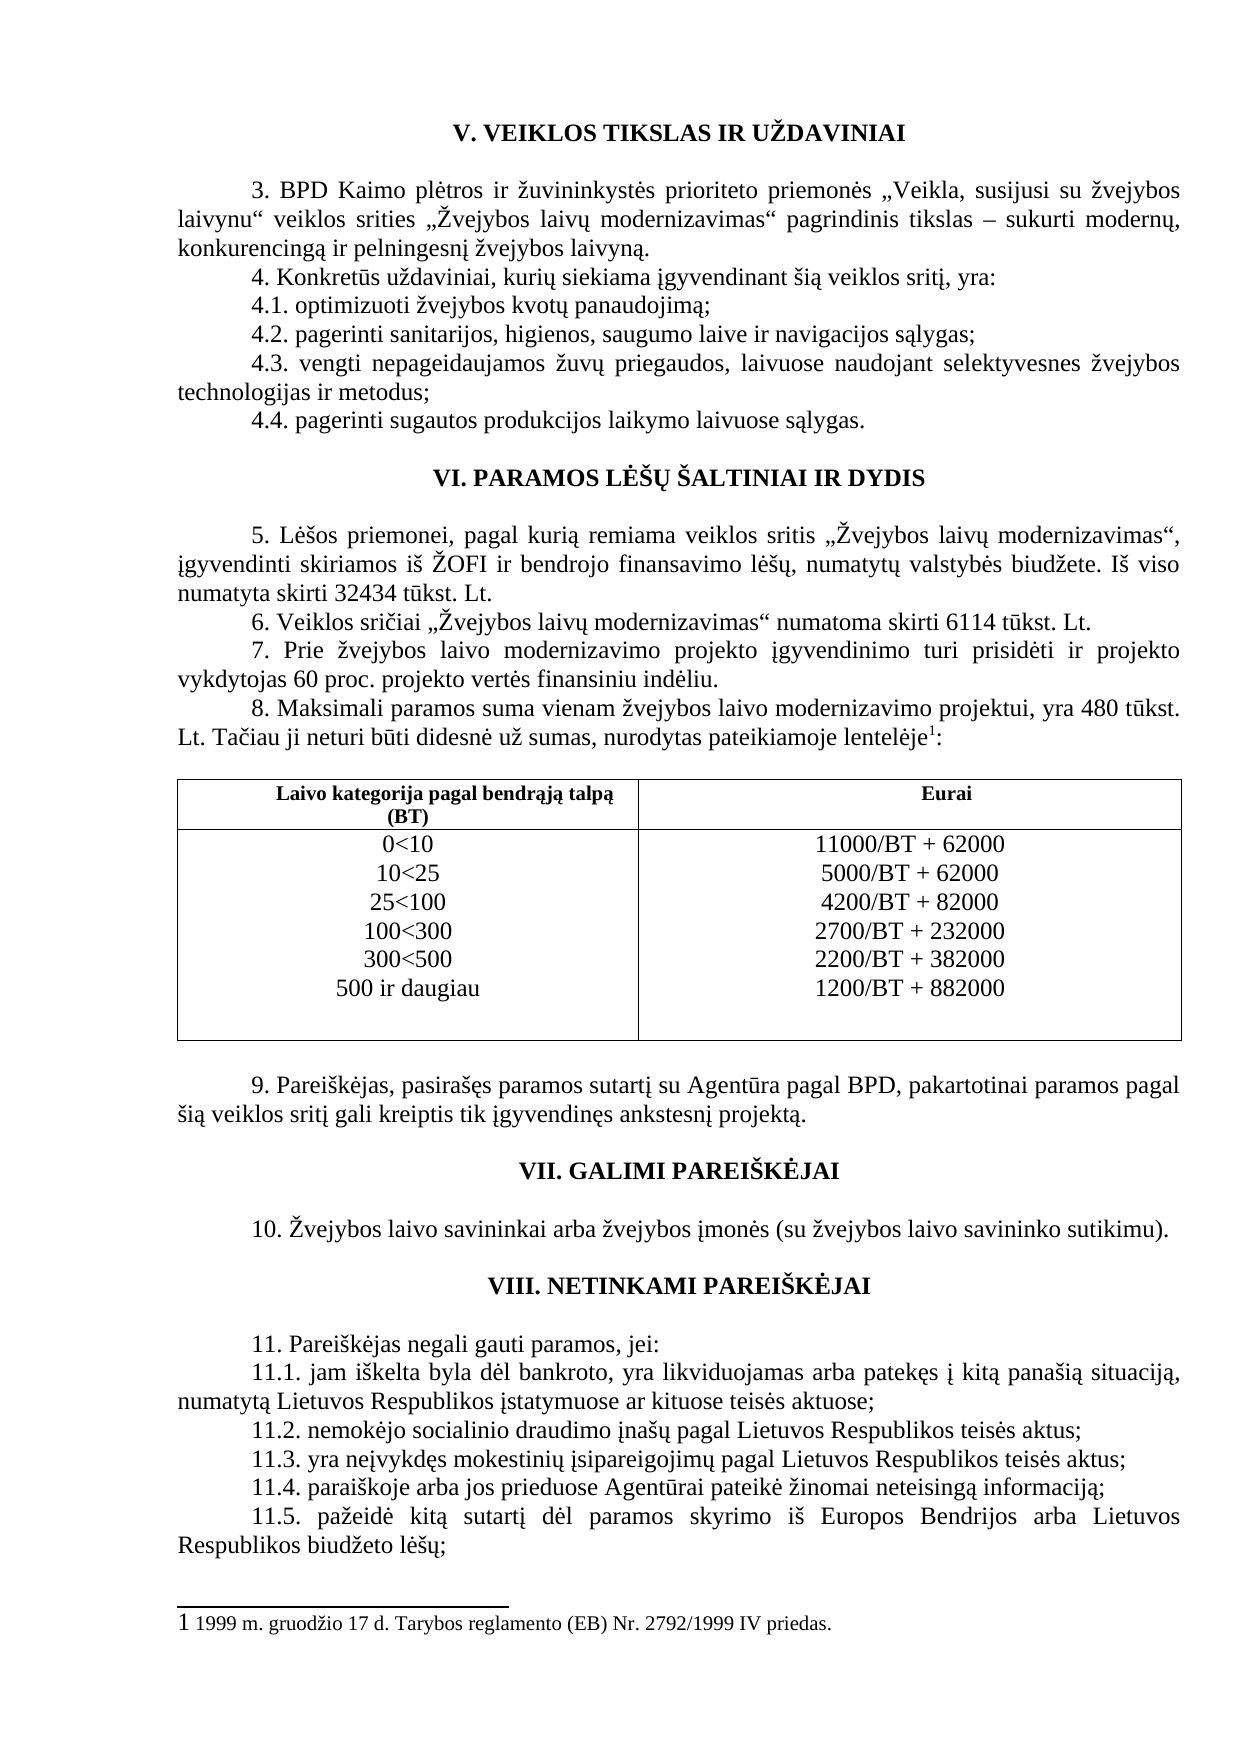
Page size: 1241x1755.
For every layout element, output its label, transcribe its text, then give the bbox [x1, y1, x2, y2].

text 4.1. optimizuoti žvejybos kvotų panaudojimą; [177, 291, 1181, 319]
text 4. Konkretūs uždaviniai, kurių siekiama įgyvendinant šią veiklos sritį, yra: [177, 262, 1181, 291]
text 11.2. nemokėjo socialinio draudimo įnašų pagal Lietuvos Respublikos teisės aktus; [177, 1415, 1181, 1444]
text 8. Maksimali paramos suma vienam žvejybos laivo modernizavimo projektui, yra 480 tūkst. Lt. Tačiau ji neturi būti didesnė už sumas, nurodytas pateikiamoje lentelėje: [177, 693, 1181, 751]
text VI. PARAMOS LĖŠŲ ŠALTINIAI IR DYDIS [177, 463, 1181, 492]
table_cell 0<10 10<25 25<100 100<300 300<500 500 ir daugiau [178, 830, 638, 1040]
text V. VEIKLOS TIKSLAS IR UŽDAVINIAI [177, 118, 1181, 147]
text 3. BPD Kaimo plėtros ir žuvininkystės prioriteto priemonės „Veikla, susijusi su žvejybos laivynu“ veiklos srities „Žvejybos laivų modernizavimas“ pagrindinis tikslas – sukurti modernų, konkurencingą ir pelningesnį žvejybos laivyną. [177, 176, 1181, 262]
text 10. Žvejybos laivo savininkai arba žvejybos įmonės (su žvejybos laivo savininko sutikimu). [177, 1214, 1181, 1242]
table_header Laivo kategorija pagal bendrąją talpą (BT) [178, 780, 638, 828]
text 11.4. paraiškoje arba jos prieduose Agentūrai pateikė žinomai neteisingą informaciją; [177, 1472, 1181, 1501]
text 11.1. jam iškelta byla dėl bankroto, yra likviduojamas arba patekęs į kitą panašią situaciją, numatytą Lietuvos Respublikos įstatymuose ar kituose teisės aktuose; [177, 1357, 1181, 1415]
text 11. Pareiškėjas negali gauti paramos, jei: [177, 1329, 1181, 1357]
text 11.3. yra neįvykdęs mokestinių įsipareigojimų pagal Lietuvos Respublikos teisės aktus; [177, 1444, 1181, 1472]
text 6. Veiklos sričiai „Žvejybos laivų modernizavimas“ numatoma skirti 6114 tūkst. Lt. [177, 607, 1181, 636]
text VIII. NETINKAMI PAREIŠKĖJAI [177, 1271, 1181, 1300]
text 4.3. vengti nepageidaujamos žuvų priegaudos, laivuose naudojant selektyvesnes žvejybos technologijas ir metodus; [177, 348, 1181, 406]
text 4.4. pagerinti sugautos produkcijos laikymo laivuose sąlygas. [177, 406, 1181, 434]
text 9. Pareiškėjas, pasirašęs paramos sutartį su Agentūra pagal BPD, pakartotinai paramos pagal šią veiklos sritį gali kreiptis tik įgyvendinęs ankstesnį projektą. [177, 1070, 1181, 1127]
table_header Eurai [639, 780, 1181, 828]
table_cell 11000/BT + 62000 5000/BT + 62000 4200/BT + 82000 2700/BT + 232000 2200/BT + 382000 1200/BT + 882000 [639, 830, 1181, 1040]
text VII. GALIMI PAREIŠKĖJAI [177, 1156, 1181, 1185]
text 7. Prie žvejybos laivo modernizavimo projekto įgyvendinimo turi prisidėti ir projekto vykdytojas 60 proc. projekto vertės finansiniu indėliu. [177, 636, 1181, 693]
text 5. Lėšos priemonei, pagal kurią remiama veiklos sritis „Žvejybos laivų modernizavimas“, įgyvendinti skiriamos iš ŽOFI ir bendrojo finansavimo lėšų, numatytų valstybės biudžete. Iš viso numatyta skirti 32434 tūkst. Lt. [177, 521, 1181, 607]
text 1999 m. gruodžio 17 d. Tarybos reglamento (EB) Nr. 2792/1999 IV priedas. [177, 1607, 1181, 1636]
text 4.2. pagerinti sanitarijos, higienos, saugumo laive ir navigacijos sąlygas; [177, 319, 1181, 348]
text 11.5. pažeidė kitą sutartį dėl paramos skyrimo iš Europos Bendrijos arba Lietuvos Respublikos biudžeto lėšų; [177, 1501, 1181, 1559]
